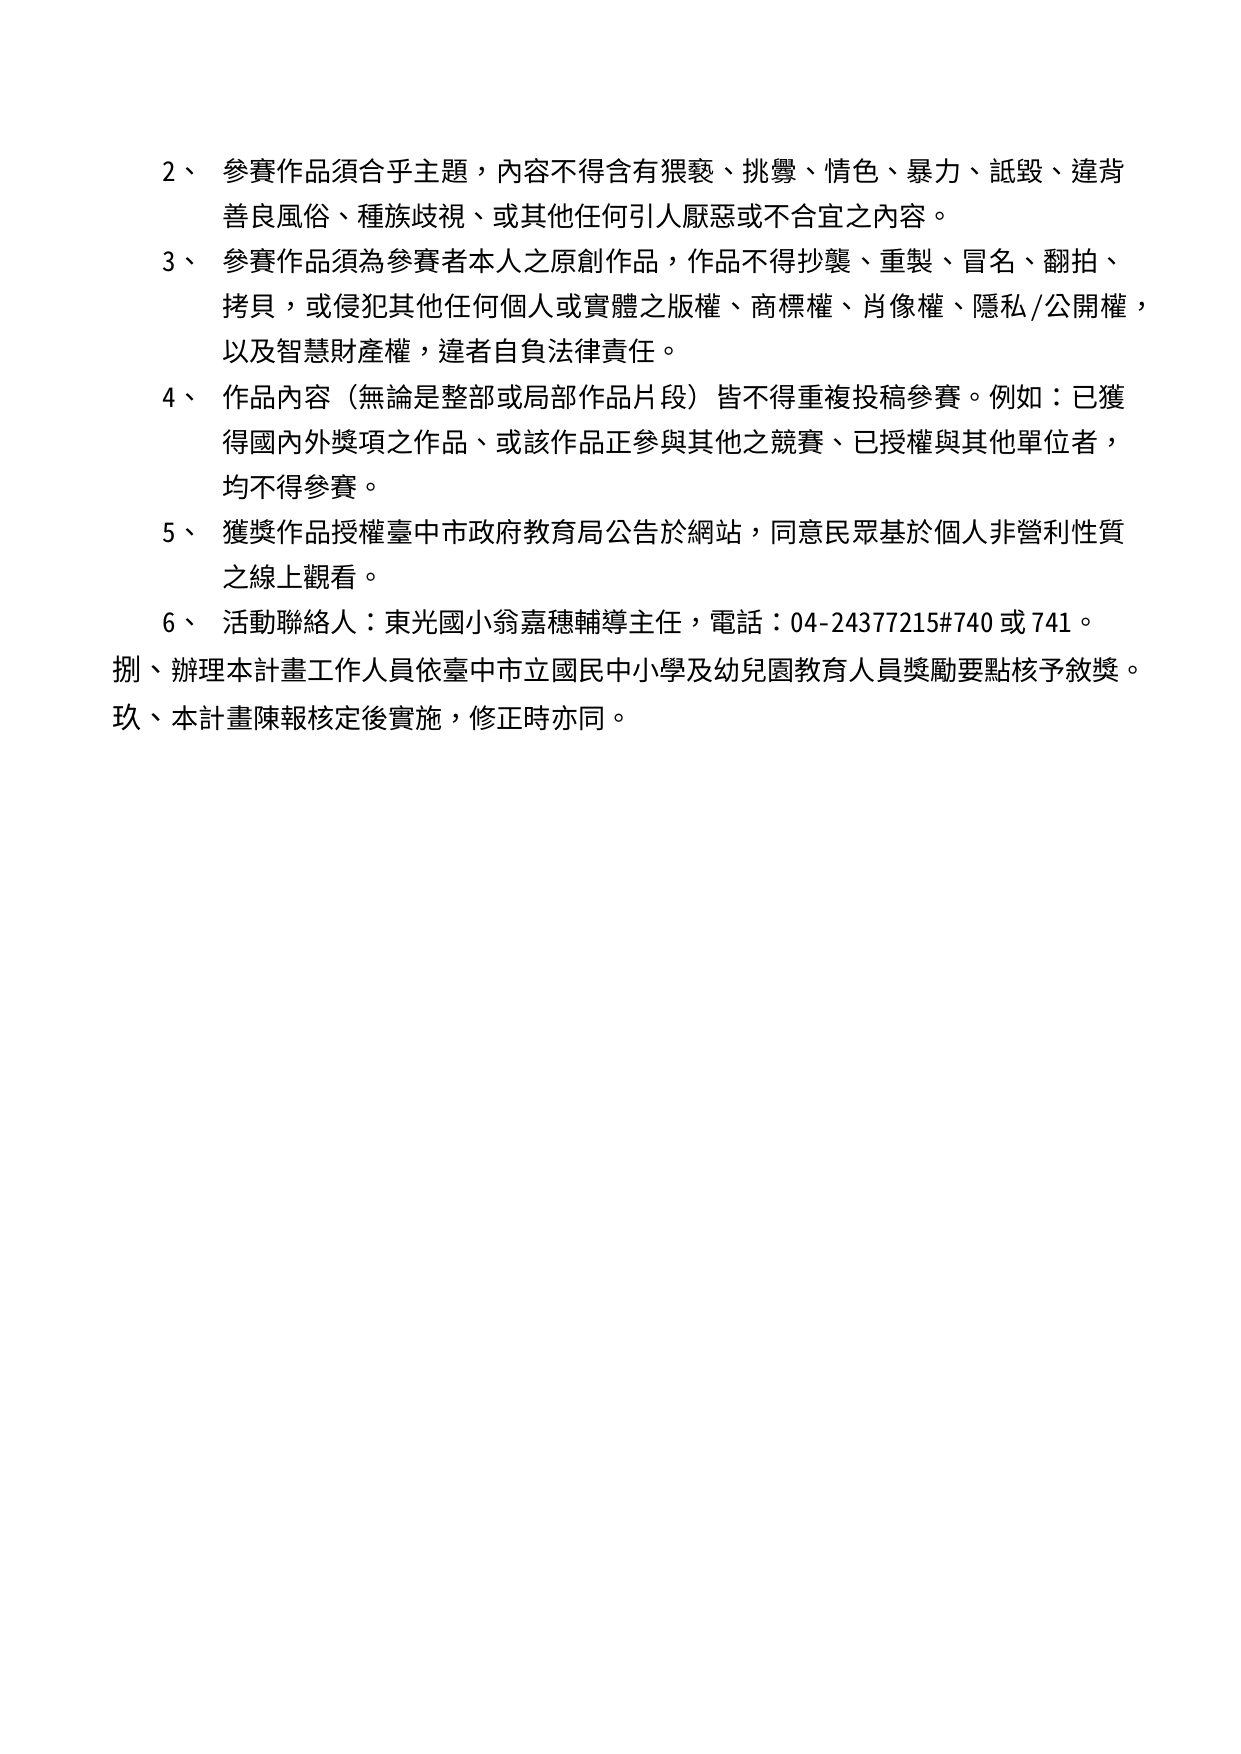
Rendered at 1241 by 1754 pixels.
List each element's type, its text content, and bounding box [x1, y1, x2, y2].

list 辦理本計畫工作人員依臺中市立國民中小學及幼兒園教育人員獎勵要點核予敘獎。 [112, 646, 1128, 688]
list 活動聯絡人：東光國小翁嘉穗輔導主任，電話：04-24377215#740或741。 [162, 601, 1128, 640]
list 作品內容（無論是整部或局部作品片段）皆不得重複投稿參賽。例如：已獲得國內外獎項之作品、或該作品正參與其他之競賽、已授權與其他單位者，均不得參賽。 [162, 376, 1128, 505]
list 獲獎作品授權臺中市政府教育局公告於網站，同意民眾基於個人非營利性質之線上觀看。 [162, 511, 1128, 595]
list 參賽作品須為參賽者本人之原創作品，作品不得抄襲、重製、冒名、翻拍、拷貝，或侵犯其他任何個人或實體之版權、商標權、肖像權、隱私/公開權，以及智慧財產權，違者自負法律責任。 [162, 240, 1128, 370]
list 參賽作品須合乎主題，內容不得含有猥褻、挑釁、情色、暴力、詆毀、違背善良風俗、種族歧視、或其他任何引人厭惡或不合宜之內容。 [162, 150, 1128, 234]
list 本計畫陳報核定後實施，修正時亦同。 [112, 695, 1128, 737]
